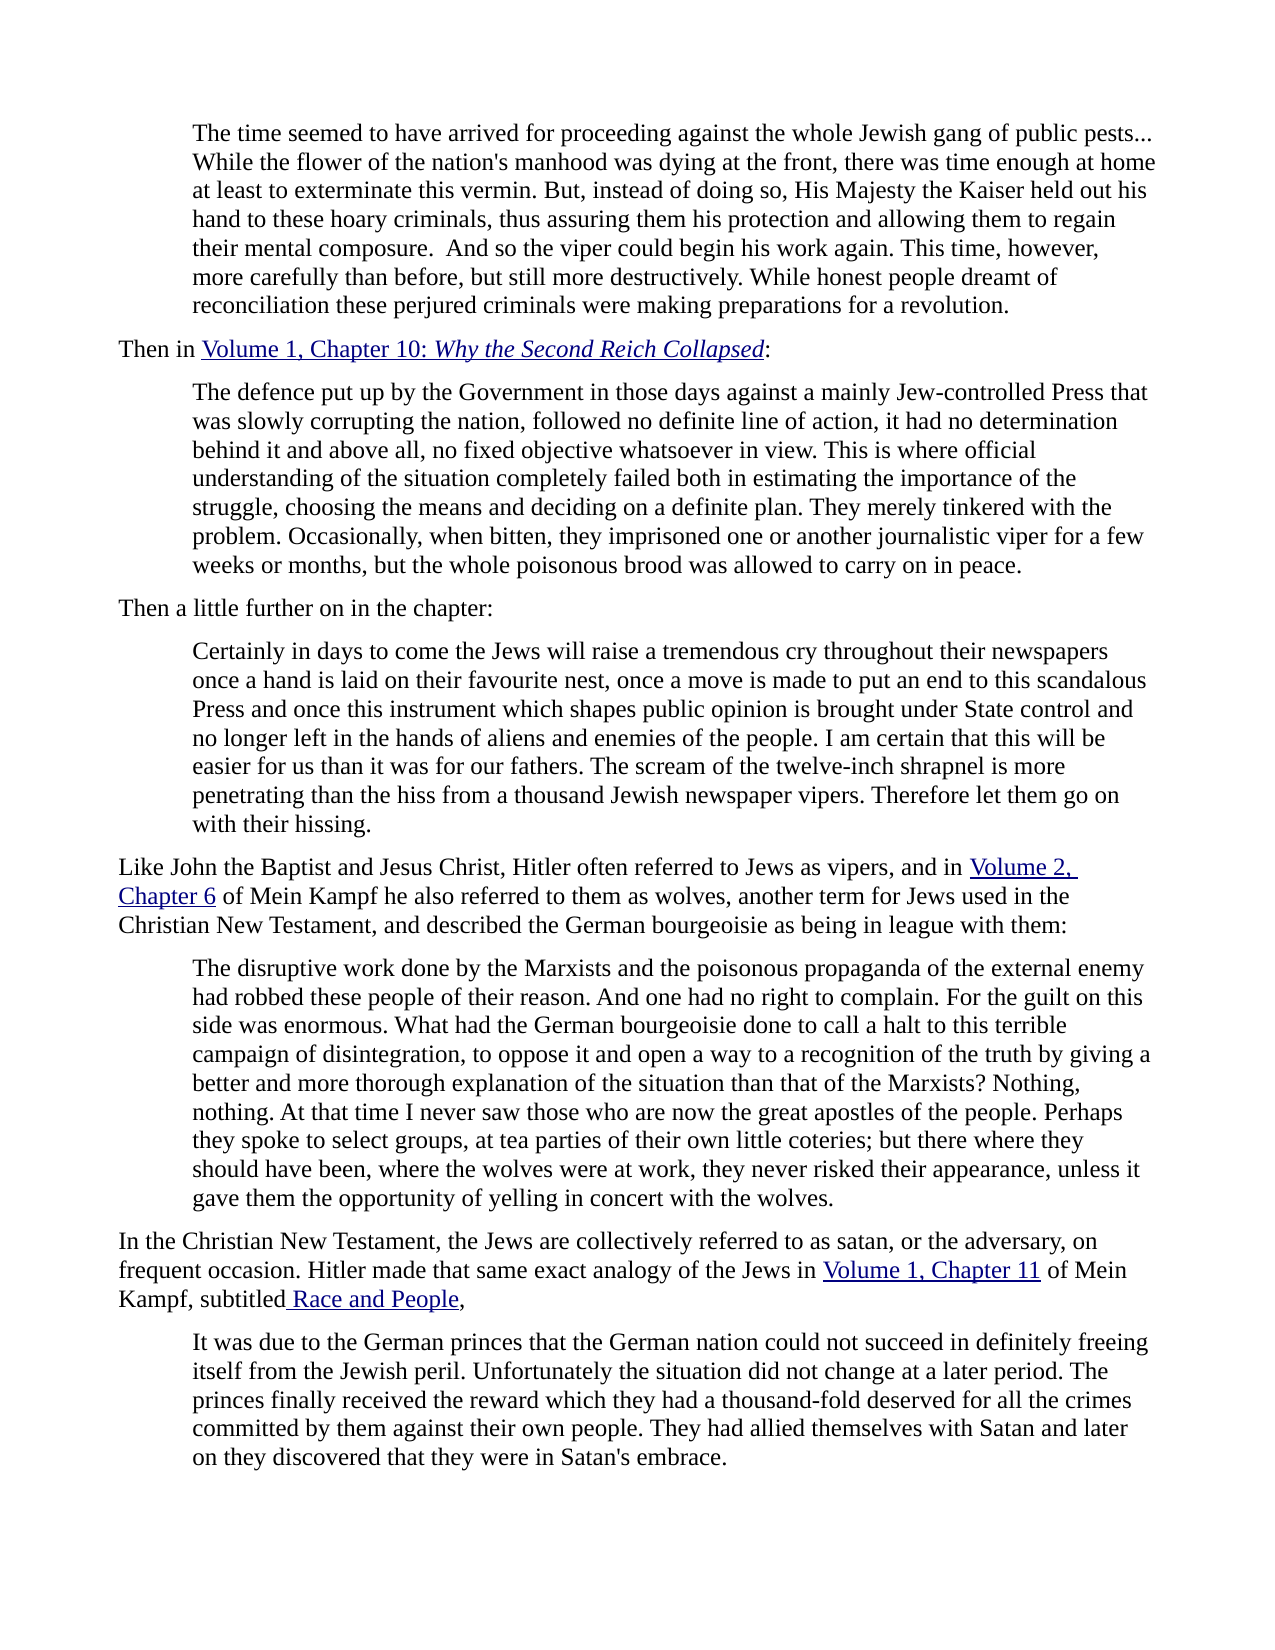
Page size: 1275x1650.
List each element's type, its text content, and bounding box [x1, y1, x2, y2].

text The defence put up by the Government in those days against a mainly Jew-controlled Press that was slowly corrupting the nation, followed no definite line of action, it had no determination behind it and above all, no fixed objective whatsoever in view. This is where official understanding of the situation completely failed both in estimating the importance of the struggle, choosing the means and deciding on a definite plan. They merely tinkered with the problem. Occasionally, when bitten, they imprisoned one or another journalistic viper for a few weeks or months, but the whole poisonous brood was allowed to carry on in peace. [192, 377, 1157, 578]
text The disruptive work done by the Marxists and the poisonous propaganda of the external enemy had robbed these people of their reason. And one had no right to complain. For the guilt on this side was enormous. What had the German bourgeoisie done to call a halt to this terrible campaign of disintegration, to oppose it and open a way to a recognition of the truth by giving a better and more thorough explanation of the situation than that of the Marxists? Nothing, nothing. At that time I never saw those who are now the great apostles of the people. Perhaps they spoke to select groups, at tea parties of their own little coteries; but there where they should have been, where the wolves were at work, they never risked their appearance, unless it gave them the opportunity of yelling in concert with the wolves. [192, 953, 1157, 1212]
text Like John the Baptist and Jesus Christ, Hitler often referred to Jews as vipers, and in Volume 2, Chapter 6 of Mein Kampf he also referred to them as wolves, another term for Jews used in the Christian New Testament, and described the German bourgeoisie as being in league with them: [118, 852, 1157, 938]
text The time seemed to have arrived for proceeding against the whole Jewish gang of public pests... While the flower of the nation's manhood was dying at the front, there was time enough at home at least to exterminate this vermin. But, instead of doing so, His Majesty the Kaiser held out his hand to these hoary criminals, thus assuring them his protection and allowing them to regain their mental composure. And so the viper could begin his work again. This time, however, more carefully than before, but still more destructively. While honest people dreamt of reconciliation these perjured criminals were making preparations for a revolution. [192, 118, 1157, 319]
text In the Christian New Testament, the Jews are collectively referred to as satan, or the adversary, on frequent occasion. Hitler made that same exact analogy of the Jews in Volume 1, Chapter 11 of Mein Kampf, subtitled Race and People, [118, 1226, 1157, 1313]
text Then a little further on in the chapter: [118, 593, 1157, 622]
text Then in Volume 1, Chapter 10: Why the Second Reich Collapsed: [118, 334, 1157, 363]
text Certainly in days to come the Jews will raise a tremendous cry throughout their newspapers once a hand is laid on their favourite nest, once a move is made to put an end to this scandalous Press and once this instrument which shapes public opinion is brought under State control and no longer left in the hands of aliens and enemies of the people. I am certain that this will be easier for us than it was for our fathers. The scream of the twelve-inch shrapnel is more penetrating than the hiss from a thousand Jewish newspaper vipers. Therefore let them go on with their hissing. [192, 636, 1157, 838]
text It was due to the German princes that the German nation could not succeed in definitely freeing itself from the Jewish peril. Unfortunately the situation did not change at a later period. The princes finally received the reward which they had a thousand-fold deserved for all the crimes committed by them against their own people. They had allied themselves with Satan and later on they discovered that they were in Satan's embrace. [192, 1327, 1157, 1471]
